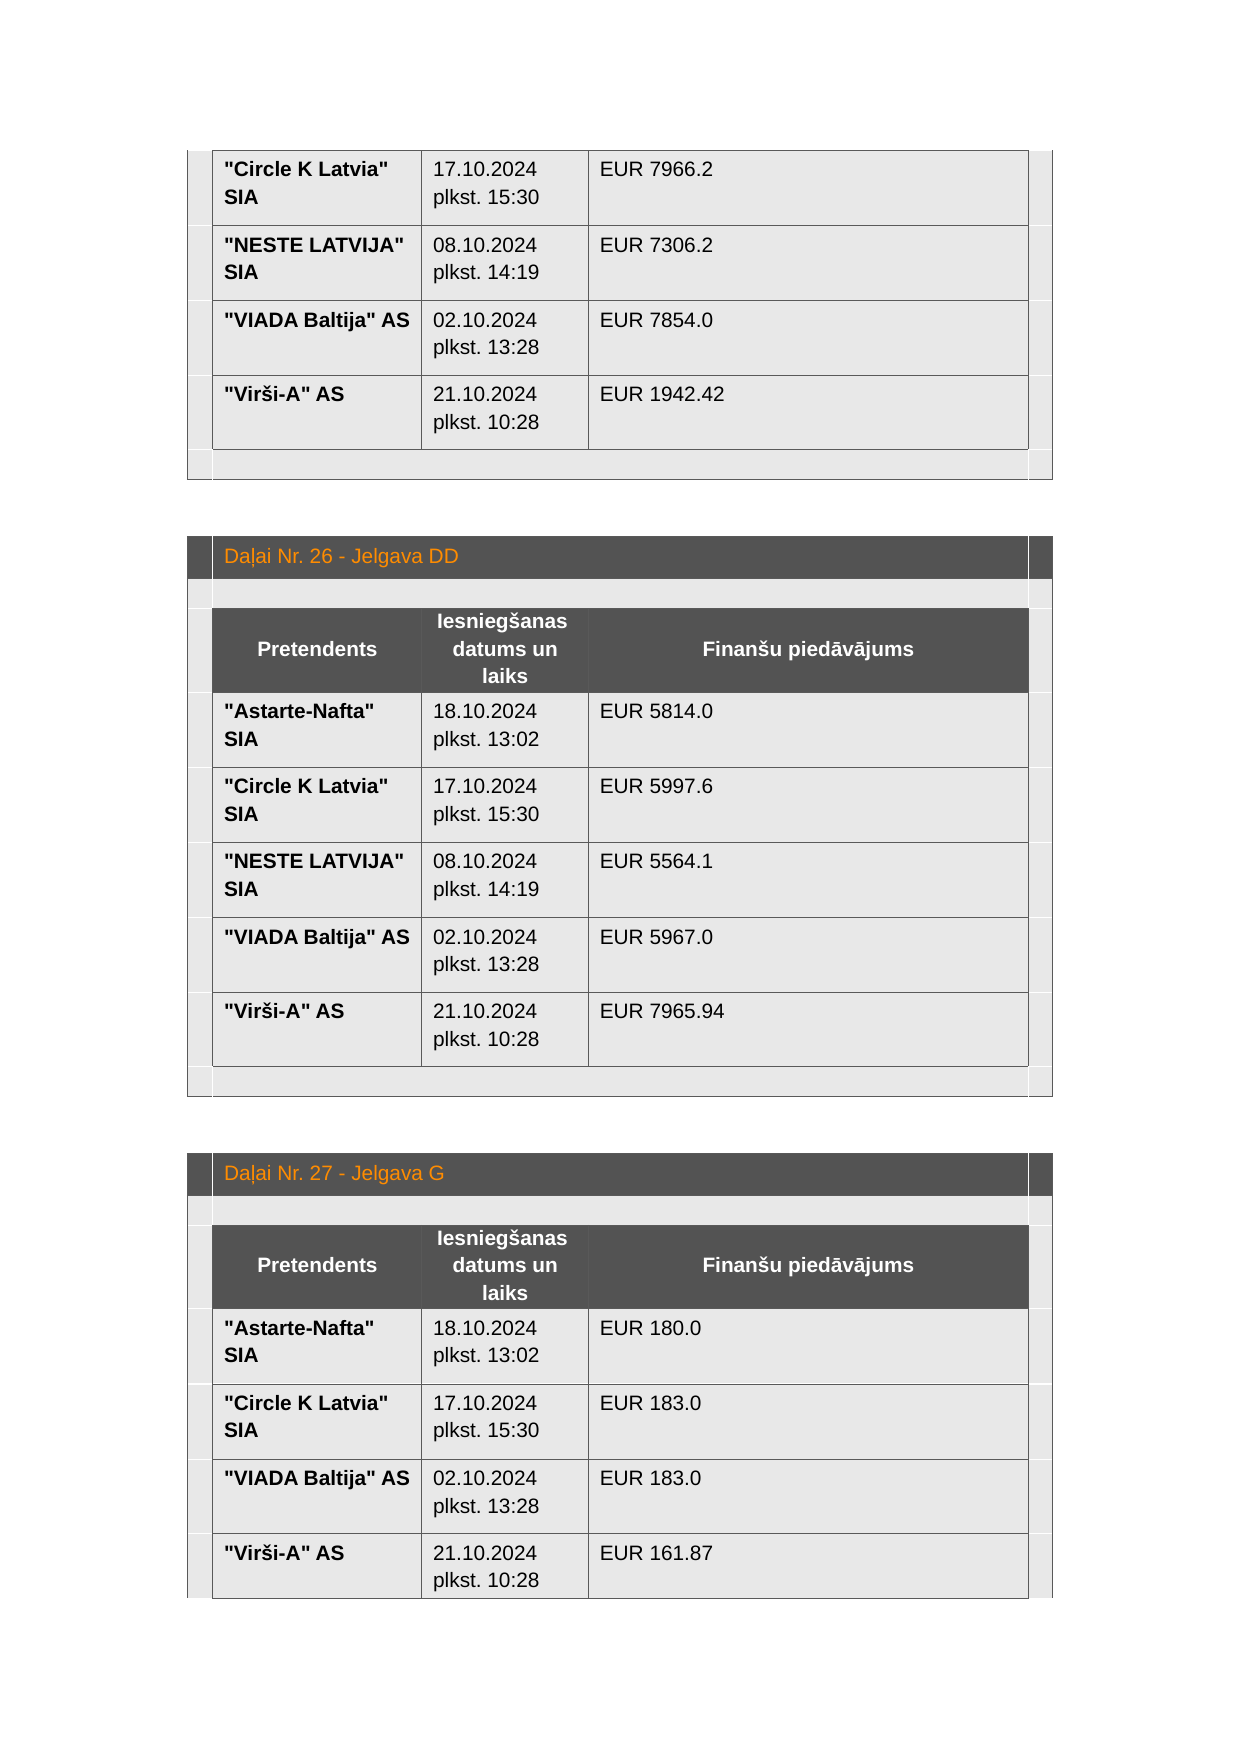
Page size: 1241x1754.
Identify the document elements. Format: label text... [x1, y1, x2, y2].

table_cell [213, 1196, 1028, 1225]
table_cell EUR 161.87 [589, 1534, 1028, 1598]
table_cell [188, 1226, 212, 1308]
table_cell [1029, 1196, 1052, 1225]
table_cell EUR 183.0 [589, 1460, 1028, 1533]
table_cell [1029, 151, 1052, 225]
table_cell [1029, 301, 1052, 375]
table_header [188, 1154, 212, 1195]
table_cell "NESTE LATVIJA" SIA [213, 843, 421, 917]
table_cell 21.10.2024 plkst. 10:28 [422, 993, 588, 1066]
table_cell EUR 7965.94 [589, 993, 1028, 1066]
table_cell "Circle K Latvia" SIA [213, 1385, 421, 1459]
table_cell 08.10.2024 plkst. 14:19 [422, 843, 588, 917]
table_cell "VIADA Baltija" AS [213, 918, 421, 992]
table_cell Pretendents [213, 609, 421, 692]
table_cell "Virši-A" AS [213, 1534, 421, 1598]
table_cell [1029, 1309, 1052, 1383]
table_cell 08.10.2024 plkst. 14:19 [422, 226, 588, 300]
table_cell [188, 1309, 212, 1383]
table_cell 18.10.2024 plkst. 13:02 [422, 1309, 588, 1383]
table_header [1029, 537, 1052, 578]
table_cell [1029, 993, 1052, 1066]
table_cell [188, 1385, 212, 1459]
table_cell [1029, 579, 1052, 608]
table_cell EUR 5967.0 [589, 918, 1028, 992]
table_cell [188, 151, 212, 225]
table_cell EUR 7854.0 [589, 301, 1028, 375]
table_cell EUR 5997.6 [589, 768, 1028, 842]
table_cell [1029, 768, 1052, 842]
table_cell [188, 1067, 212, 1096]
table_cell [213, 1067, 1028, 1096]
table_cell "VIADA Baltija" AS [213, 301, 421, 375]
table_cell 17.10.2024 plkst. 15:30 [422, 768, 588, 842]
table_header Daļai Nr. 27 - Jelgava G [213, 1154, 1028, 1195]
table_cell EUR 1942.42 [589, 376, 1028, 449]
table_cell "Circle K Latvia" SIA [213, 768, 421, 842]
table_cell EUR 180.0 [589, 1309, 1028, 1383]
table_cell "Virši-A" AS [213, 993, 421, 1066]
table_cell [1029, 693, 1052, 767]
table_cell [1029, 376, 1052, 449]
table_cell [188, 693, 212, 767]
table_cell [1029, 1385, 1052, 1459]
table_cell 02.10.2024 plkst. 13:28 [422, 301, 588, 375]
table_cell "Astarte-Nafta" SIA [213, 693, 421, 767]
table_cell EUR 5814.0 [589, 693, 1028, 767]
table_cell [188, 1196, 212, 1225]
table_header [1029, 1154, 1052, 1195]
table_cell 21.10.2024 plkst. 10:28 [422, 1534, 588, 1598]
table_cell 21.10.2024 plkst. 10:28 [422, 376, 588, 449]
table_cell [188, 609, 212, 692]
table_cell [1029, 1534, 1052, 1598]
table_cell EUR 5564.1 [589, 843, 1028, 917]
table_cell 02.10.2024 plkst. 13:28 [422, 918, 588, 992]
table_header Daļai Nr. 26 - Jelgava DD [213, 537, 1028, 578]
table_cell [1029, 1067, 1052, 1096]
table_cell Pretendents [213, 1226, 421, 1308]
table_cell [188, 376, 212, 449]
table_cell Iesniegšanas datums un laiks [422, 609, 588, 692]
table_cell Finanšu piedāvājums [589, 609, 1028, 692]
table_cell 18.10.2024 plkst. 13:02 [422, 693, 588, 767]
table_cell [188, 918, 212, 992]
table_cell [1029, 1226, 1052, 1308]
table_cell Iesniegšanas datums un laiks [422, 1226, 588, 1308]
table_cell "Astarte-Nafta" SIA [213, 1309, 421, 1383]
table_cell "NESTE LATVIJA" SIA [213, 226, 421, 300]
table_cell 17.10.2024 plkst. 15:30 [422, 1385, 588, 1459]
table_cell [1029, 226, 1052, 300]
table_cell Finanšu piedāvājums [589, 1226, 1028, 1308]
table_cell "VIADA Baltija" AS [213, 1460, 421, 1533]
table_cell 17.10.2024 plkst. 15:30 [422, 151, 588, 225]
table_cell "Virši-A" AS [213, 376, 421, 449]
table_cell [188, 843, 212, 917]
table_cell "Circle K Latvia" SIA [213, 151, 421, 225]
table_cell EUR 7306.2 [589, 226, 1028, 300]
table_cell [188, 1534, 212, 1598]
table_cell [1029, 918, 1052, 992]
table_cell [188, 301, 212, 375]
table_cell [1029, 450, 1052, 479]
table_cell [1029, 843, 1052, 917]
table_cell [213, 450, 1028, 479]
table_cell [1029, 1460, 1052, 1533]
table_cell [188, 226, 212, 300]
table_cell EUR 183.0 [589, 1385, 1028, 1459]
table_cell [188, 993, 212, 1066]
table_header [188, 537, 212, 578]
table_cell [1029, 609, 1052, 692]
table_cell [213, 579, 1028, 608]
table_cell 02.10.2024 plkst. 13:28 [422, 1460, 588, 1533]
table_cell [188, 450, 212, 479]
table_cell [188, 579, 212, 608]
table_cell EUR 7966.2 [589, 151, 1028, 225]
table_cell [188, 1460, 212, 1533]
table_cell [188, 768, 212, 842]
